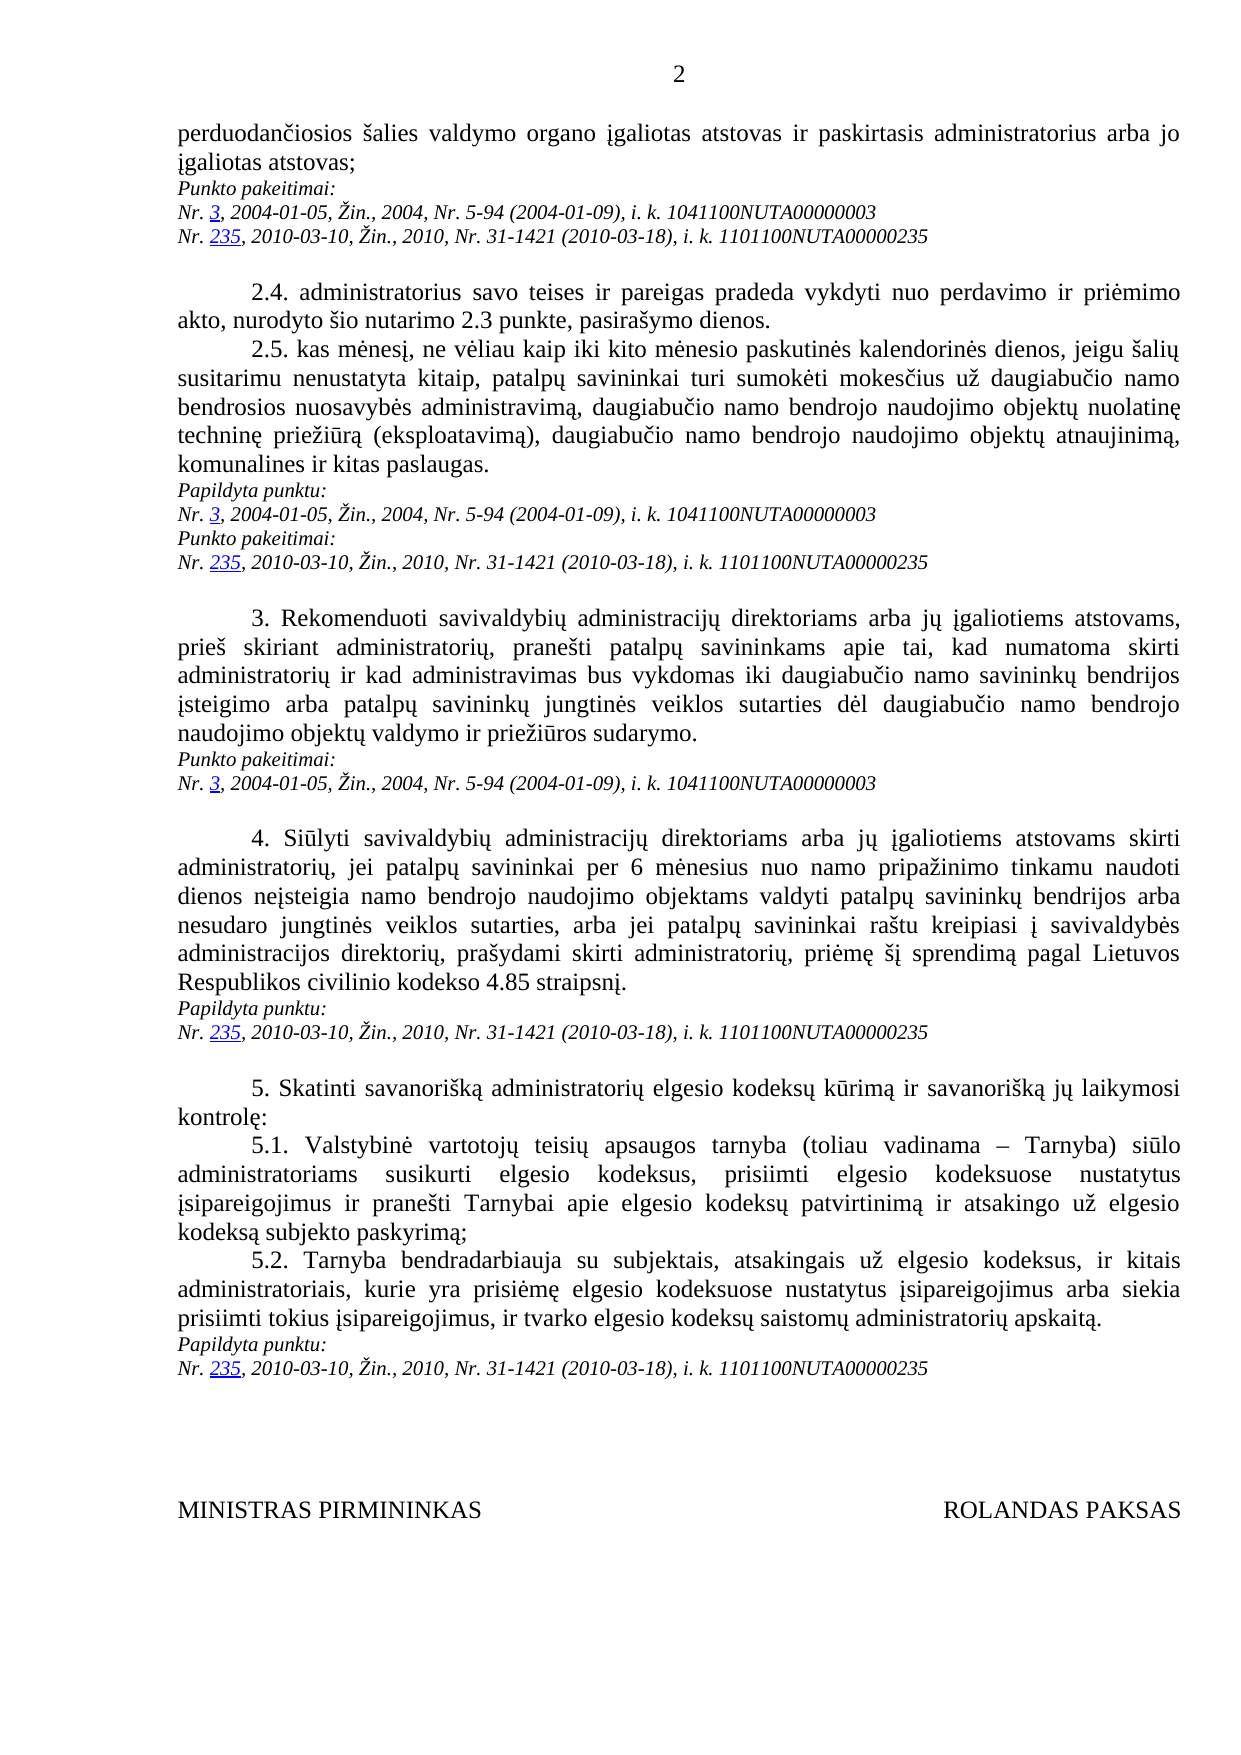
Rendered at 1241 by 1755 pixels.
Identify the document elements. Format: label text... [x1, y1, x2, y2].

text 5.1. Valstybinė vartotojų teisių apsaugos tarnyba (toliau vadinama – Tarnyba) siūlo administratoriams susikurti elgesio kodeksus, prisiimti elgesio kodeksuose nustatytus įsipareigojimus ir pranešti Tarnybai apie elgesio kodeksų patvirtinimą ir atsakingo už elgesio kodeksą subjekto paskyrimą; [177, 1130, 1181, 1245]
text 3. Rekomenduoti savivaldybių administracijų direktoriams arba jų įgaliotiems atstovams, prieš skiriant administratorių, pranešti patalpų savininkams apie tai, kad numatoma skirti administratorių ir kad administravimas bus vykdomas iki daugiabučio namo savininkų bendrijos įsteigimo arba patalpų savininkų jungtinės veiklos sutarties dėl daugiabučio namo bendrojo naudojimo objektų valdymo ir priežiūros sudarymo. [177, 603, 1181, 747]
text Nr. 235, 2010-03-10, Žin., 2010, Nr. 31-1421 (2010-03-18), i. k. 1101100NUTA00000235 [177, 224, 1181, 248]
text Ministras Pirmininkas Rolandas Paksas [177, 1495, 1181, 1523]
text 2.4. administratorius savo teises ir pareigas pradeda vykdyti nuo perdavimo ir priėmimo akto, nurodyto šio nutarimo 2.3 punkte, pasirašymo dienos. [177, 277, 1181, 334]
text Nr. 235, 2010-03-10, Žin., 2010, Nr. 31-1421 (2010-03-18), i. k. 1101100NUTA00000235 [177, 1020, 1181, 1044]
text Nr. 3, 2004-01-05, Žin., 2004, Nr. 5-94 (2004-01-09), i. k. 1041100NUTA00000003 [177, 771, 1181, 795]
text perduodančiosios šalies valdymo organo įgaliotas atstovas ir paskirtasis administratorius arba jo įgaliotas atstovas; [177, 118, 1181, 176]
text Papildyta punktu: [177, 478, 1181, 502]
text 2.5. kas mėnesį, ne vėliau kaip iki kito mėnesio paskutinės kalendorinės dienos, jeigu šalių susitarimu nenustatyta kitaip, patalpų savininkai turi sumokėti mokesčius už daugiabučio namo bendrosios nuosavybės administravimą, daugiabučio namo bendrojo naudojimo objektų nuolatinę techninę priežiūrą (eksploatavimą), daugiabučio namo bendrojo naudojimo objektų atnaujinimą, komunalines ir kitas paslaugas. [177, 334, 1181, 478]
text Punkto pakeitimai: [177, 526, 1181, 550]
text Nr. 3, 2004-01-05, Žin., 2004, Nr. 5-94 (2004-01-09), i. k. 1041100NUTA00000003 [177, 502, 1181, 526]
text Nr. 3, 2004-01-05, Žin., 2004, Nr. 5-94 (2004-01-09), i. k. 1041100NUTA00000003 [177, 200, 1181, 224]
text Punkto pakeitimai: [177, 176, 1181, 200]
text 5.2. Tarnyba bendradarbiauja su subjektais, atsakingais už elgesio kodeksus, ir kitais administratoriais, kurie yra prisiėmę elgesio kodeksuose nustatytus įsipareigojimus arba siekia prisiimti tokius įsipareigojimus, ir tvarko elgesio kodeksų saistomų administratorių apskaitą. [177, 1245, 1181, 1332]
text Nr. 235, 2010-03-10, Žin., 2010, Nr. 31-1421 (2010-03-18), i. k. 1101100NUTA00000235 [177, 1356, 1181, 1380]
text 4. Siūlyti savivaldybių administracijų direktoriams arba jų įgaliotiems atstovams skirti administratorių, jei patalpų savininkai per 6 mėnesius nuo namo pripažinimo tinkamu naudoti dienos neįsteigia namo bendrojo naudojimo objektams valdyti patalpų savininkų bendrijos arba nesudaro jungtinės veiklos sutarties, arba jei patalpų savininkai raštu kreipiasi į savivaldybės administracijos direktorių, prašydami skirti administratorių, priėmę šį sprendimą pagal Lietuvos Respublikos civilinio kodekso 4.85 straipsnį. [177, 823, 1181, 996]
text 5. Skatinti savanorišką administratorių elgesio kodeksų kūrimą ir savanorišką jų laikymosi kontrolę: [177, 1073, 1181, 1130]
text Papildyta punktu: [177, 1332, 1181, 1356]
text Papildyta punktu: [177, 996, 1181, 1020]
text Nr. 235, 2010-03-10, Žin., 2010, Nr. 31-1421 (2010-03-18), i. k. 1101100NUTA00000235 [177, 550, 1181, 574]
text Punkto pakeitimai: [177, 747, 1181, 771]
